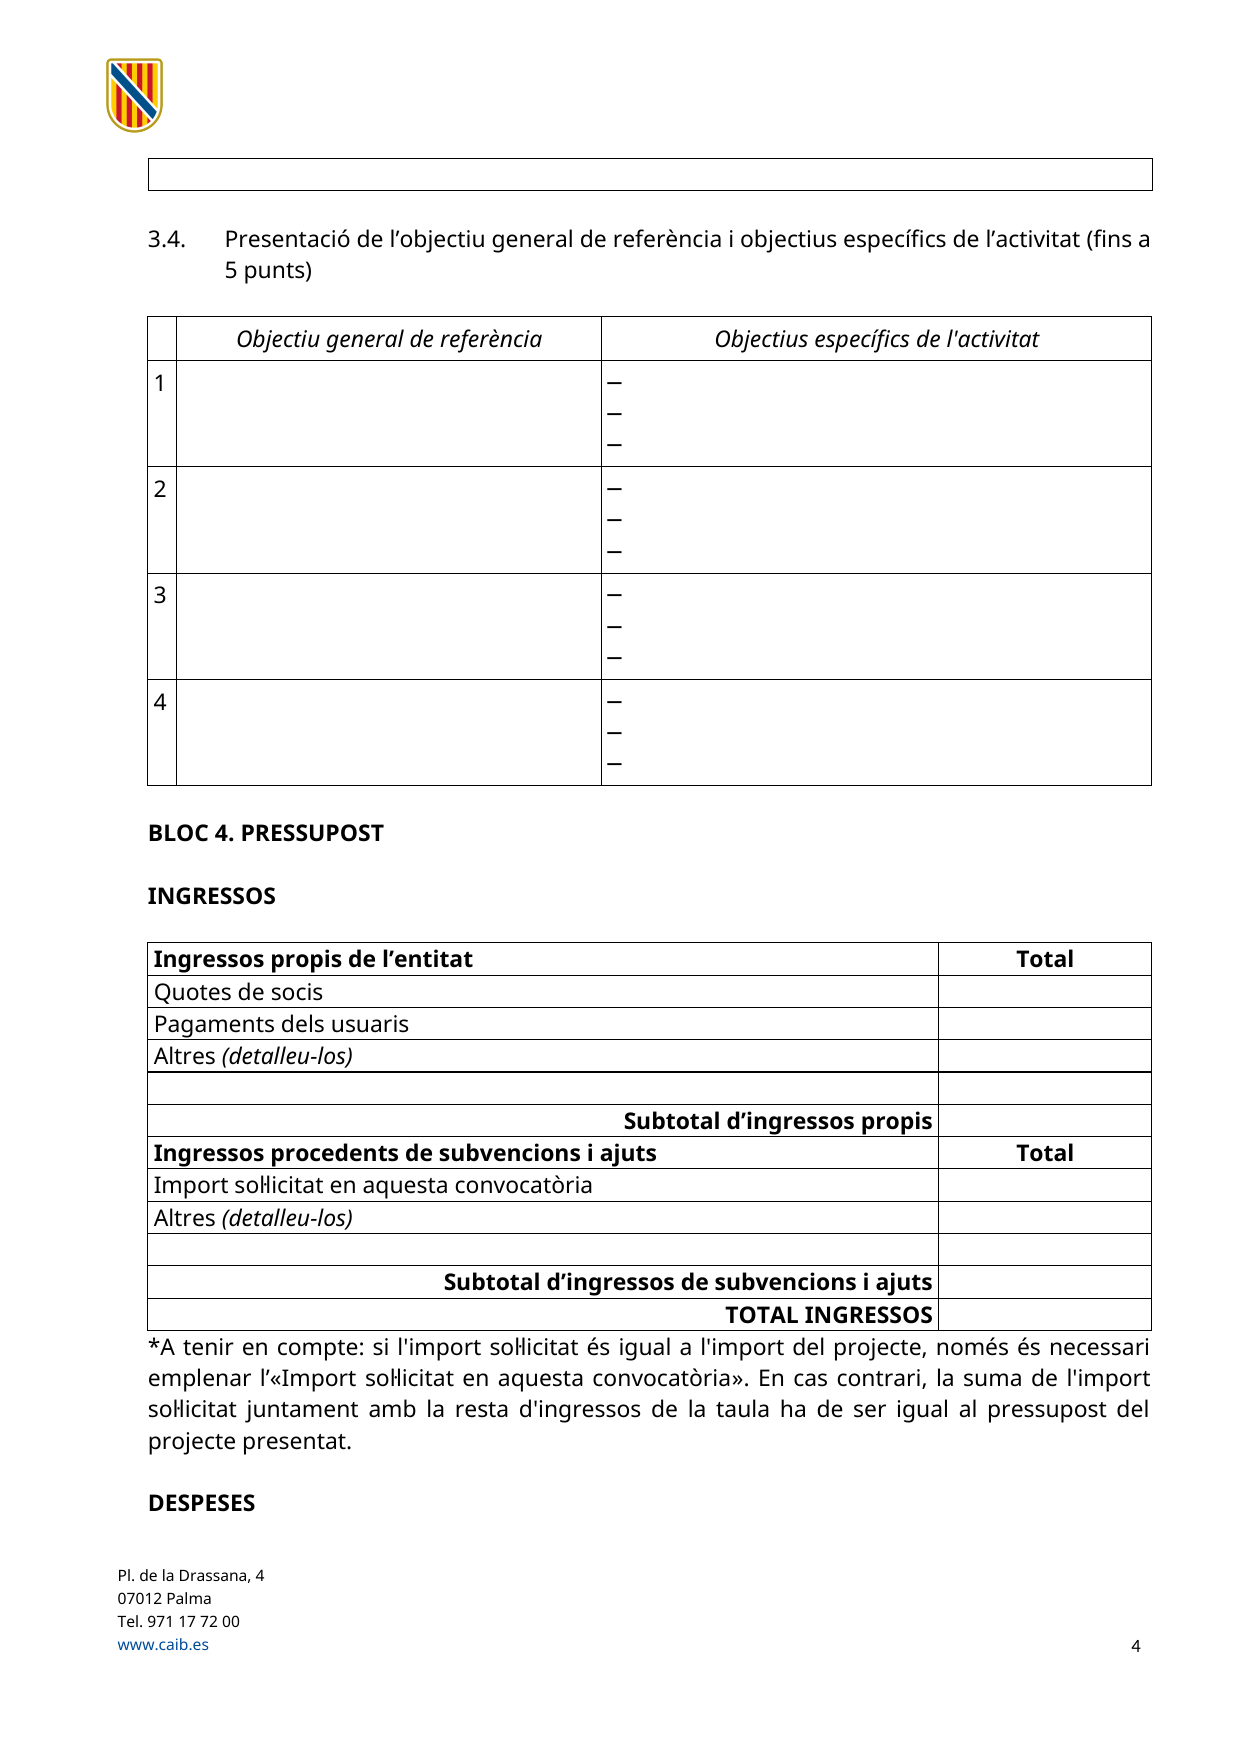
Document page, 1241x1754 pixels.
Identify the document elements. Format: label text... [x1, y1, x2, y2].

text INGRESSOS [148, 880, 1152, 911]
table_cell [939, 976, 1151, 1007]
table_header [149, 159, 1152, 190]
text *A tenir en compte: si l'import sol·licitat és igual a l'import del projecte, només és necessari emplenar l’«Import sol·licitat en aquesta convocatòria». En cas contrari, la suma de l'import sol·licitat juntament amb la resta d'ingressos de la taula ha de ser igual al pressupost del projecte presentat. [148, 1331, 1152, 1456]
table_cell Quotes de socis [148, 976, 938, 1007]
table_cell Import sol·licitat en aquesta convocatòria [148, 1169, 938, 1201]
table_cell Total [939, 1137, 1151, 1168]
table_header Objectiu general de referència [177, 317, 601, 360]
table_cell ─ ─ ─ [602, 574, 1151, 679]
table_header Total [939, 943, 1151, 974]
table_header Ingressos propis de l’entitat [148, 943, 938, 974]
table_cell [177, 467, 601, 572]
table_cell [939, 1073, 1151, 1104]
table_cell Pagaments dels usuaris [148, 1008, 938, 1039]
table_cell Subtotal d’ingressos de subvencions i ajuts [148, 1266, 938, 1297]
table_cell 1 [148, 361, 176, 466]
table_cell [939, 1008, 1151, 1039]
table_cell [177, 574, 601, 679]
table_cell [177, 361, 601, 466]
table_cell [939, 1169, 1151, 1201]
table_cell [939, 1234, 1151, 1265]
table_cell ─ ─ ─ [602, 361, 1151, 466]
table_header Objectius específics de l'activitat [602, 317, 1151, 360]
table_cell [939, 1105, 1151, 1136]
table_cell Altres (detalleu-los) [148, 1202, 938, 1233]
table_cell [939, 1040, 1151, 1071]
table_cell Subtotal d’ingressos propis [148, 1105, 938, 1136]
table_header [148, 317, 176, 360]
table_cell [148, 1234, 938, 1265]
table_cell Altres (detalleu-los) [148, 1040, 938, 1071]
list Presentació de l’objectiu general de referència i objectius específics de l’activitat (fins a 5 punts) [148, 222, 1152, 285]
table_cell 2 [148, 467, 176, 572]
table_cell [177, 680, 601, 785]
table_cell [939, 1299, 1151, 1330]
table_cell ─ ─ ─ [602, 680, 1151, 785]
text DESPESES [148, 1487, 1152, 1518]
picture [88, 30, 181, 161]
table_cell 4 [148, 680, 176, 785]
table_cell [939, 1266, 1151, 1297]
table_cell ─ ─ ─ [602, 467, 1151, 572]
table_cell [939, 1202, 1151, 1233]
table_cell [148, 1073, 938, 1104]
text BLOC 4. PRESSUPOST [148, 817, 1152, 848]
table_cell Ingressos procedents de subvencions i ajuts [148, 1137, 938, 1168]
table_cell TOTAL INGRESSOS [148, 1299, 938, 1330]
table_cell 3 [148, 574, 176, 679]
